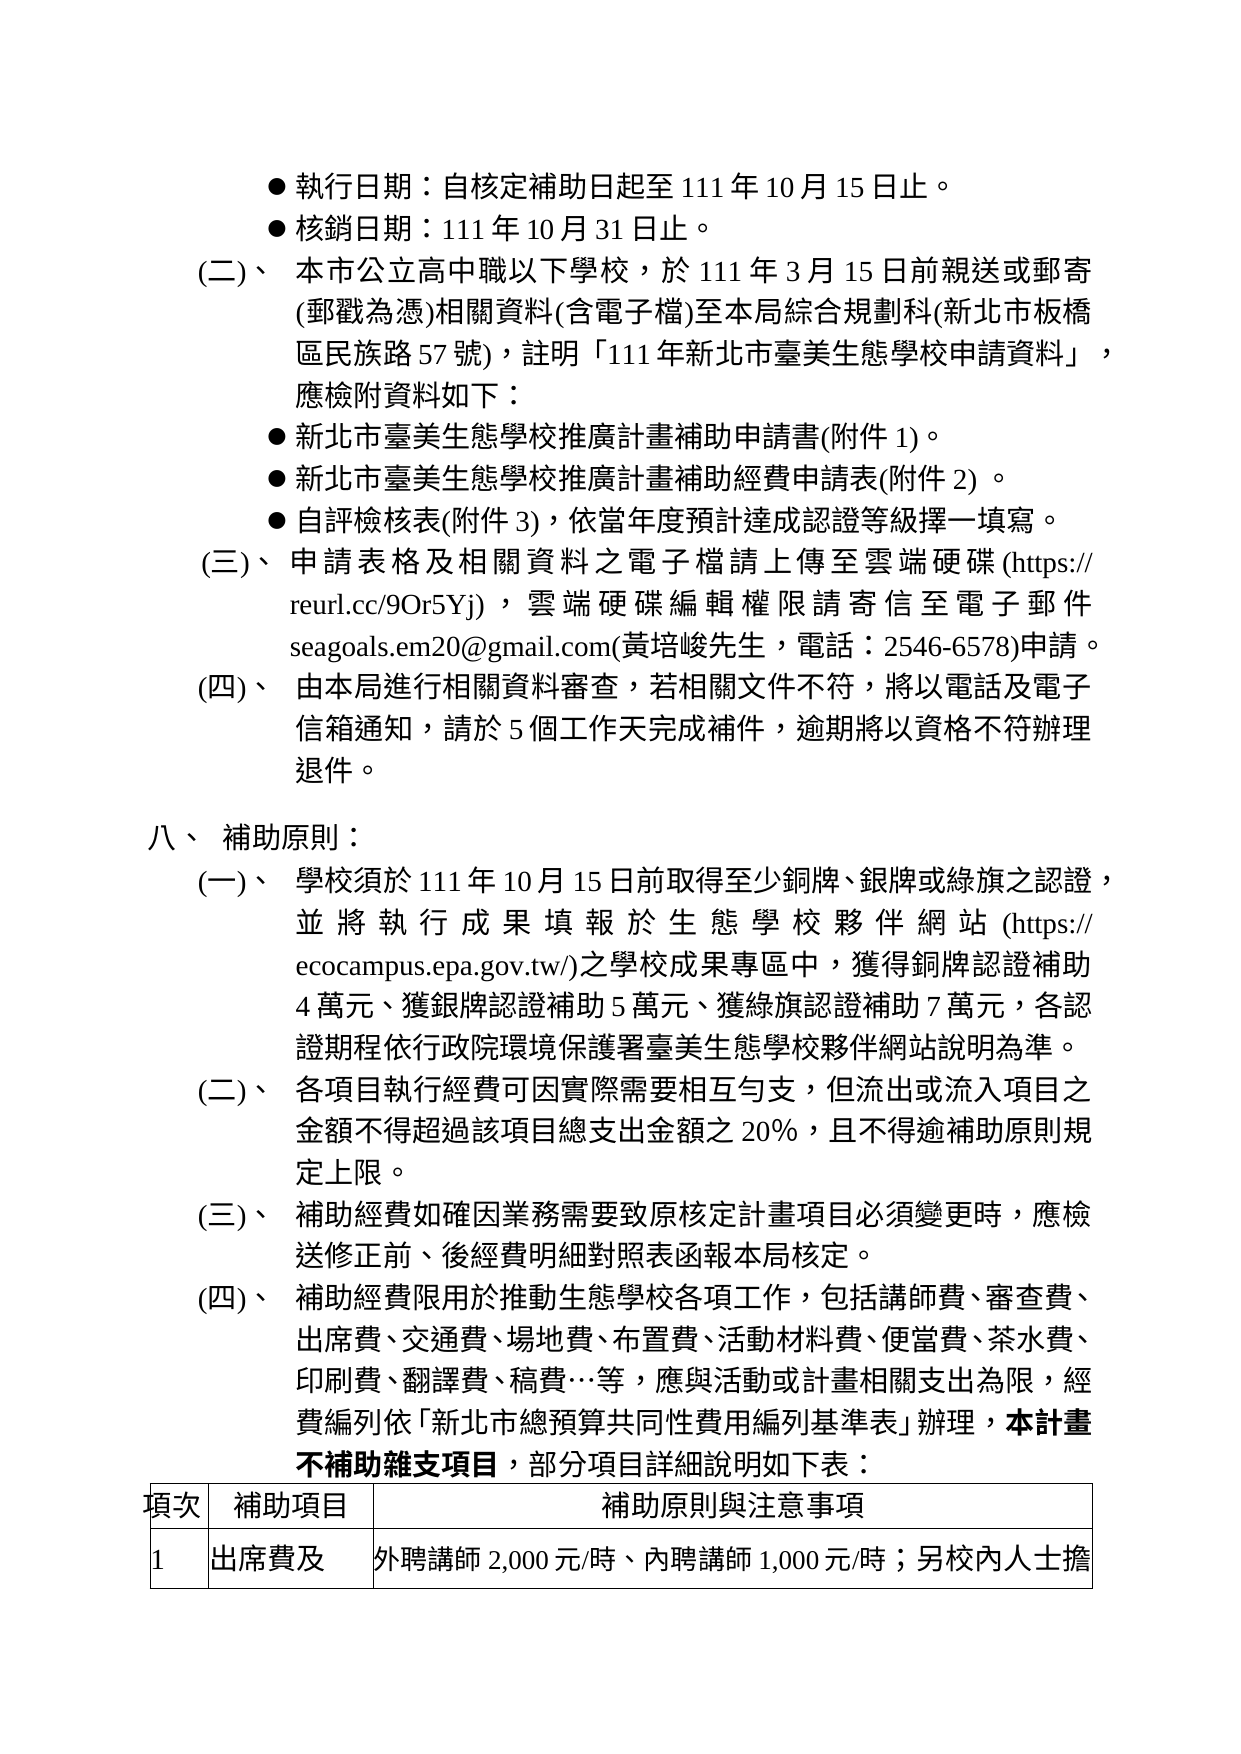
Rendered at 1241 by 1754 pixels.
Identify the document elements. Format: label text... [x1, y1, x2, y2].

list 執行日期：自核定補助日起至111年10月15日止。 [266, 164, 1092, 206]
list 由本局進行相關資料審查，若相關文件不符，將以電話及電子信箱通知，請於5個工作天完成補件，逾期將以資格不符辦理退件。 [198, 664, 1092, 789]
table_cell 外聘講師2,000元/時、內聘講師1,000元/時；另校內人士擔 [374, 1529, 1092, 1588]
table_header 補助原則與注意事項 [374, 1484, 1092, 1528]
list 各項目執行經費可因實際需要相互勻支，但流出或流入項目之金額不得超過該項目總支出金額之20％，且不得逾補助原則規定上限。 [198, 1067, 1092, 1192]
list 學校須於111年10月15日前取得至少銅牌、銀牌或綠旗之認證，並將執行成果填報於生態學校夥伴網站(https://ecocampus.epa.gov.tw/)之學校成果專區中，獲得銅牌認證補助4萬元、獲銀牌認證補助5萬元、獲綠旗認證補助7萬元，各認證期程依行政院環境保護署臺美生態學校夥伴網站說明為準。 [198, 858, 1092, 1067]
list 補助經費限用於推動生態學校各項工作，包括講師費、審查費、出席費、交通費、場地費、布置費、活動材料費、便當費、茶水費、印刷費、翻譯費、稿費…等，應與活動或計畫相關支出為限，經費編列依「新北市總預算共同性費用編列基準表」辦理，本計畫不補助雜支項目，部分項目詳細說明如下表： [198, 1275, 1092, 1483]
list 申請表格及相關資料之電子檔請上傳至雲端硬碟(https://reurl.cc/9Or5Yj)，雲端硬碟編輯權限請寄信至電子郵件seagoals.em20@gmail.com(黃培峻先生，電話：2546-6578)申請。 [201, 539, 1092, 664]
list 補助經費如確因業務需要致原核定計畫項目必須變更時，應檢送修正前、後經費明細對照表函報本局核定。 [198, 1192, 1092, 1275]
table_cell 出席費及 [209, 1529, 373, 1588]
table_cell 1 [151, 1529, 208, 1588]
list 新北市臺美生態學校推廣計畫補助申請書(附件1)。 [266, 414, 1092, 456]
table_header 補助項目 [209, 1484, 373, 1528]
list 補助原則： [148, 808, 1092, 858]
list 本市公立高中職以下學校，於111年3月15日前親送或郵寄(郵戳為憑)相關資料(含電子檔)至本局綜合規劃科(新北市板橋區民族路57號)，註明「111年新北市臺美生態學校申請資料」，應檢附資料如下： [198, 248, 1092, 414]
table_header 項次 [151, 1484, 208, 1528]
list 自評檢核表(附件3)，依當年度預計達成認證等級擇一填寫。 [266, 498, 1092, 539]
list 新北市臺美生態學校推廣計畫補助經費申請表(附件2) 。 [266, 456, 1092, 498]
list 核銷日期：111年10月31日止。 [266, 206, 1092, 248]
